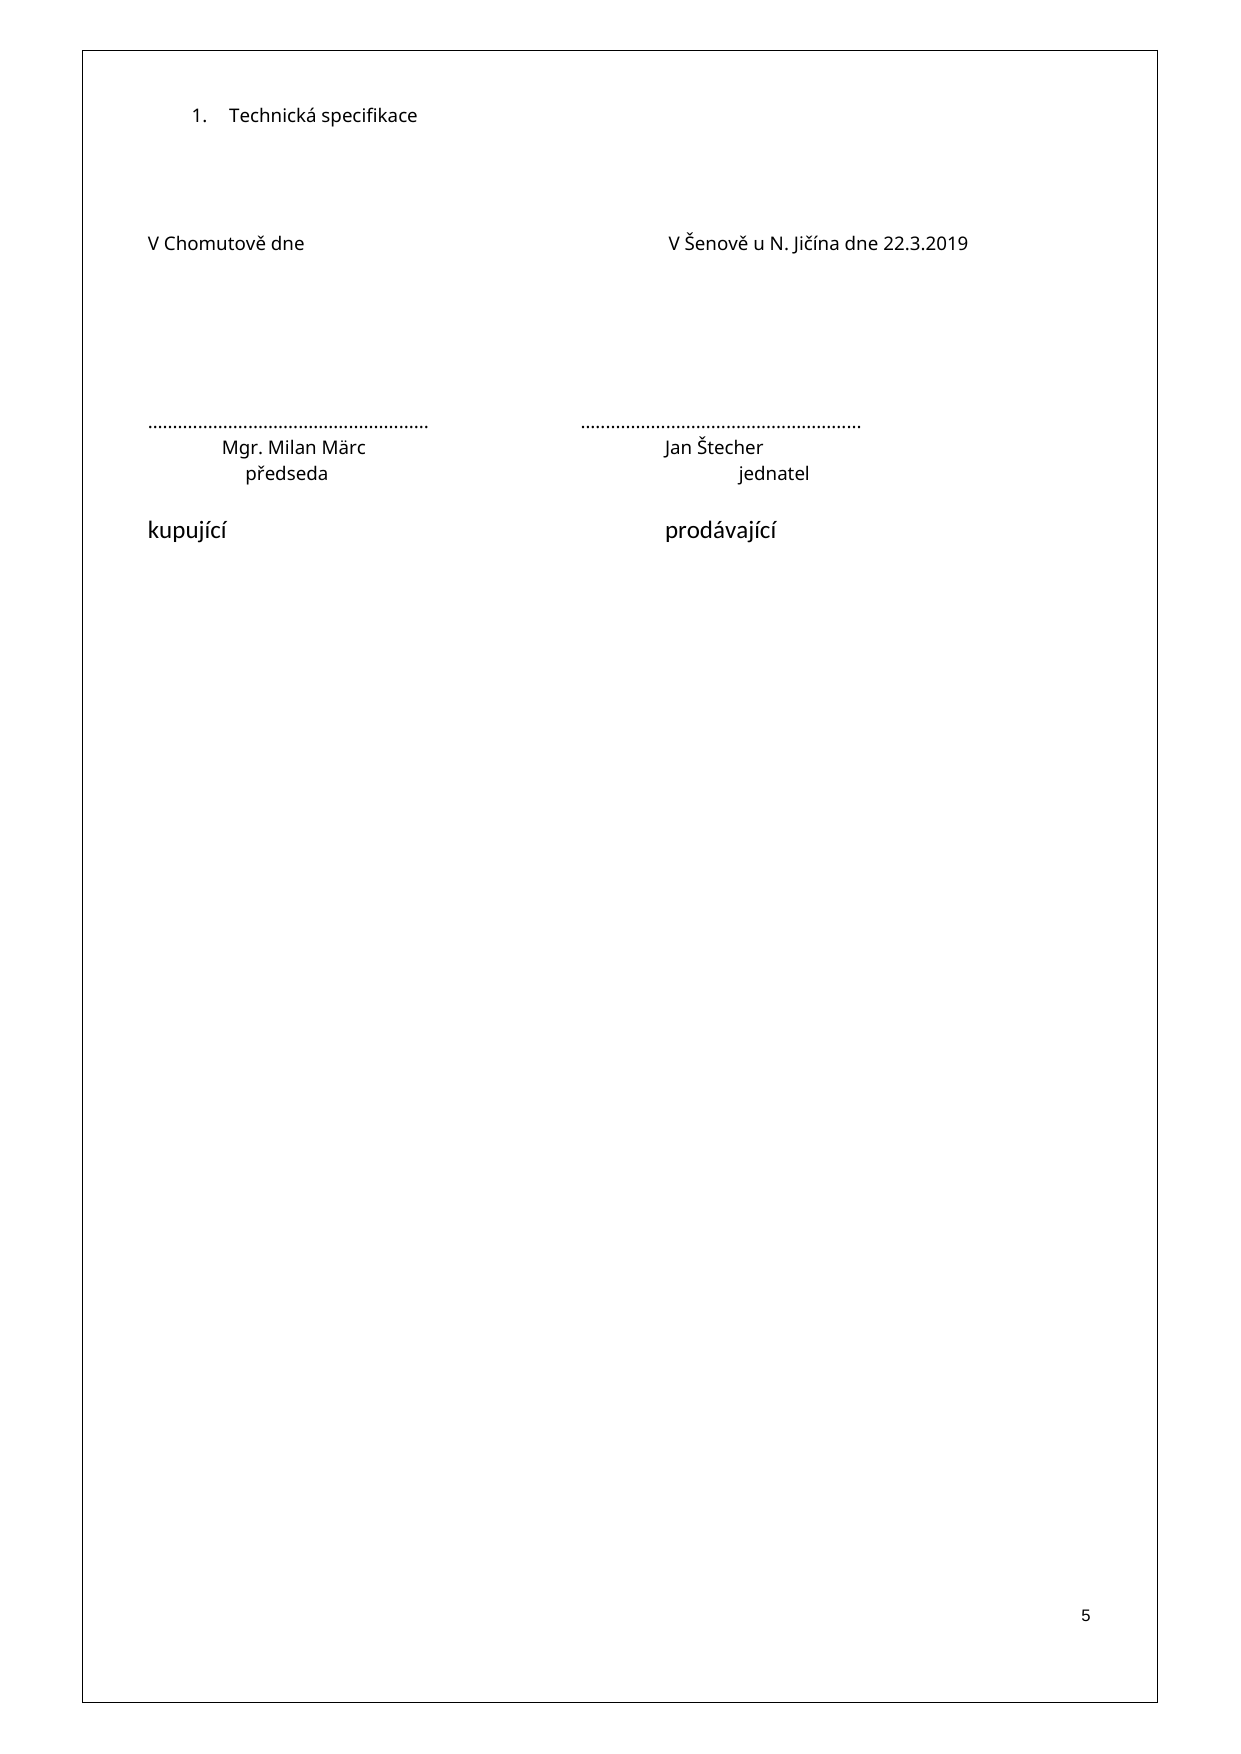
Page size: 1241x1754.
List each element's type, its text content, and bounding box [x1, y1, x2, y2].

text kupující prodávající [148, 514, 1092, 544]
text …..................................................... …..................................................... [148, 409, 1092, 434]
text předseda jednatel [148, 460, 1092, 485]
text V Chomutově dne V Šenově u N. Jičína dne 22.3.2019 [148, 230, 1092, 256]
list Technická specifikace [191, 102, 1092, 128]
text Mgr. Milan Märc Jan Štecher [222, 434, 1092, 460]
